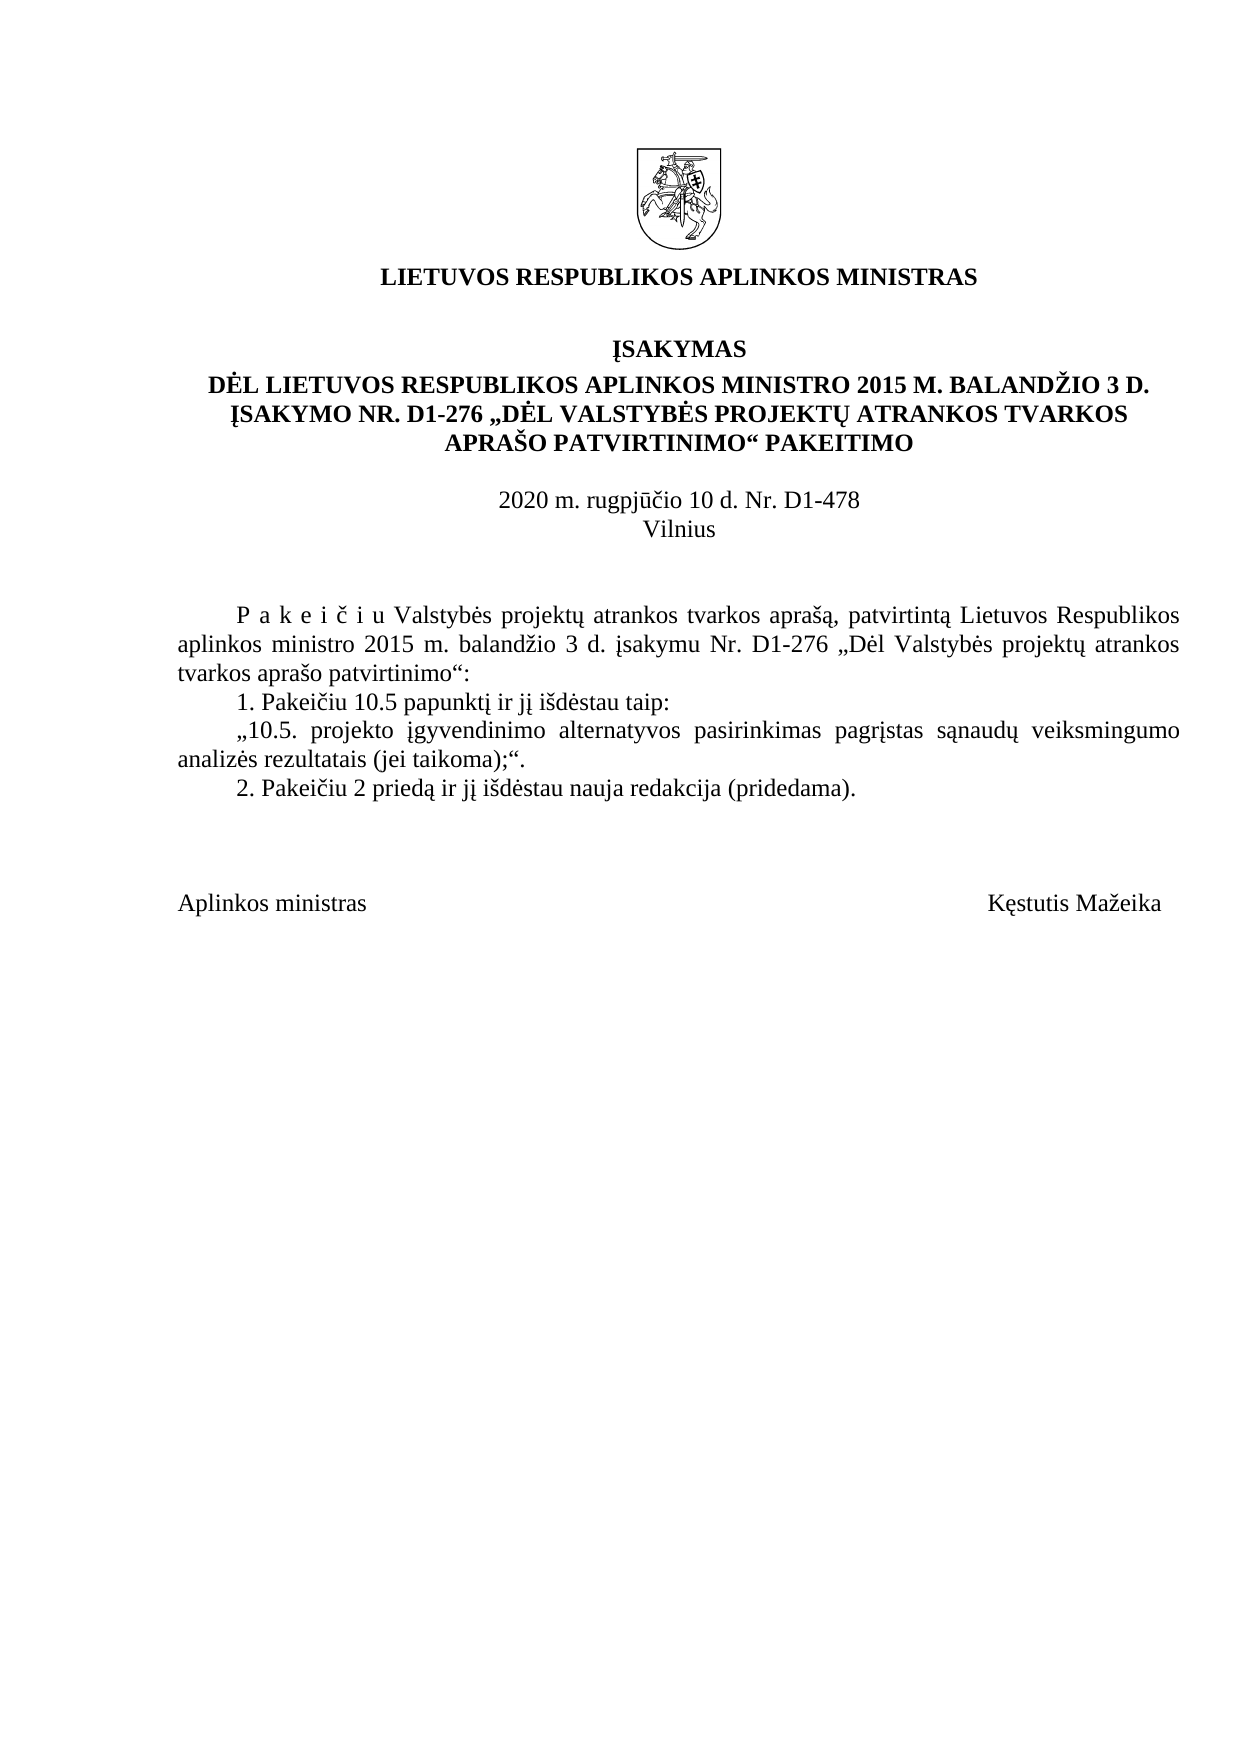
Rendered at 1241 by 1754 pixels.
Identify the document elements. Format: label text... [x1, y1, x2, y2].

text DĖL LIETUVOS RESPUBLIKOS APLINKOS MINISTRO 2015 M. BALANDŽIO 3 D. ĮSAKYMO NR. D1-276 „DĖL VALSTYBĖS PROJEKTŲ ATRANKOS TVARKOS APRAŠO PATVIRTINIMO“ PAKEITIMO [177, 370, 1181, 457]
text Aplinkos ministras Kęstutis Mažeika [177, 888, 1181, 917]
text 1. Pakeičiu 10.5 papunktį ir jį išdėstau taip: [177, 687, 1181, 715]
text Vilnius [177, 514, 1181, 572]
text 2020 m. rugpjūčio 10 d. Nr. D1-478 [177, 485, 1181, 514]
text LIETUVOS RESPUBLIKOS APLINKOS MINISTRAS [177, 262, 1181, 291]
text 2. Pakeičiu 2 priedą ir jį išdėstau nauja redakcija (pridedama). [177, 773, 1181, 802]
text P a k e i č i u Valstybės projektų atrankos tvarkos aprašą, patvirtintą Lietuvos Respublikos aplinkos ministro 2015 m. balandžio 3 d. įsakymu Nr. D1-276 „Dėl Valstybės projektų atrankos tvarkos aprašo patvirtinimo“: [177, 600, 1181, 687]
text „10.5. projekto įgyvendinimo alternatyvos pasirinkimas pagrįstas sąnaudų veiksmingumo analizės rezultatais (jei taikoma);“. [177, 715, 1181, 773]
text ĮSAKYMAS [177, 334, 1181, 363]
